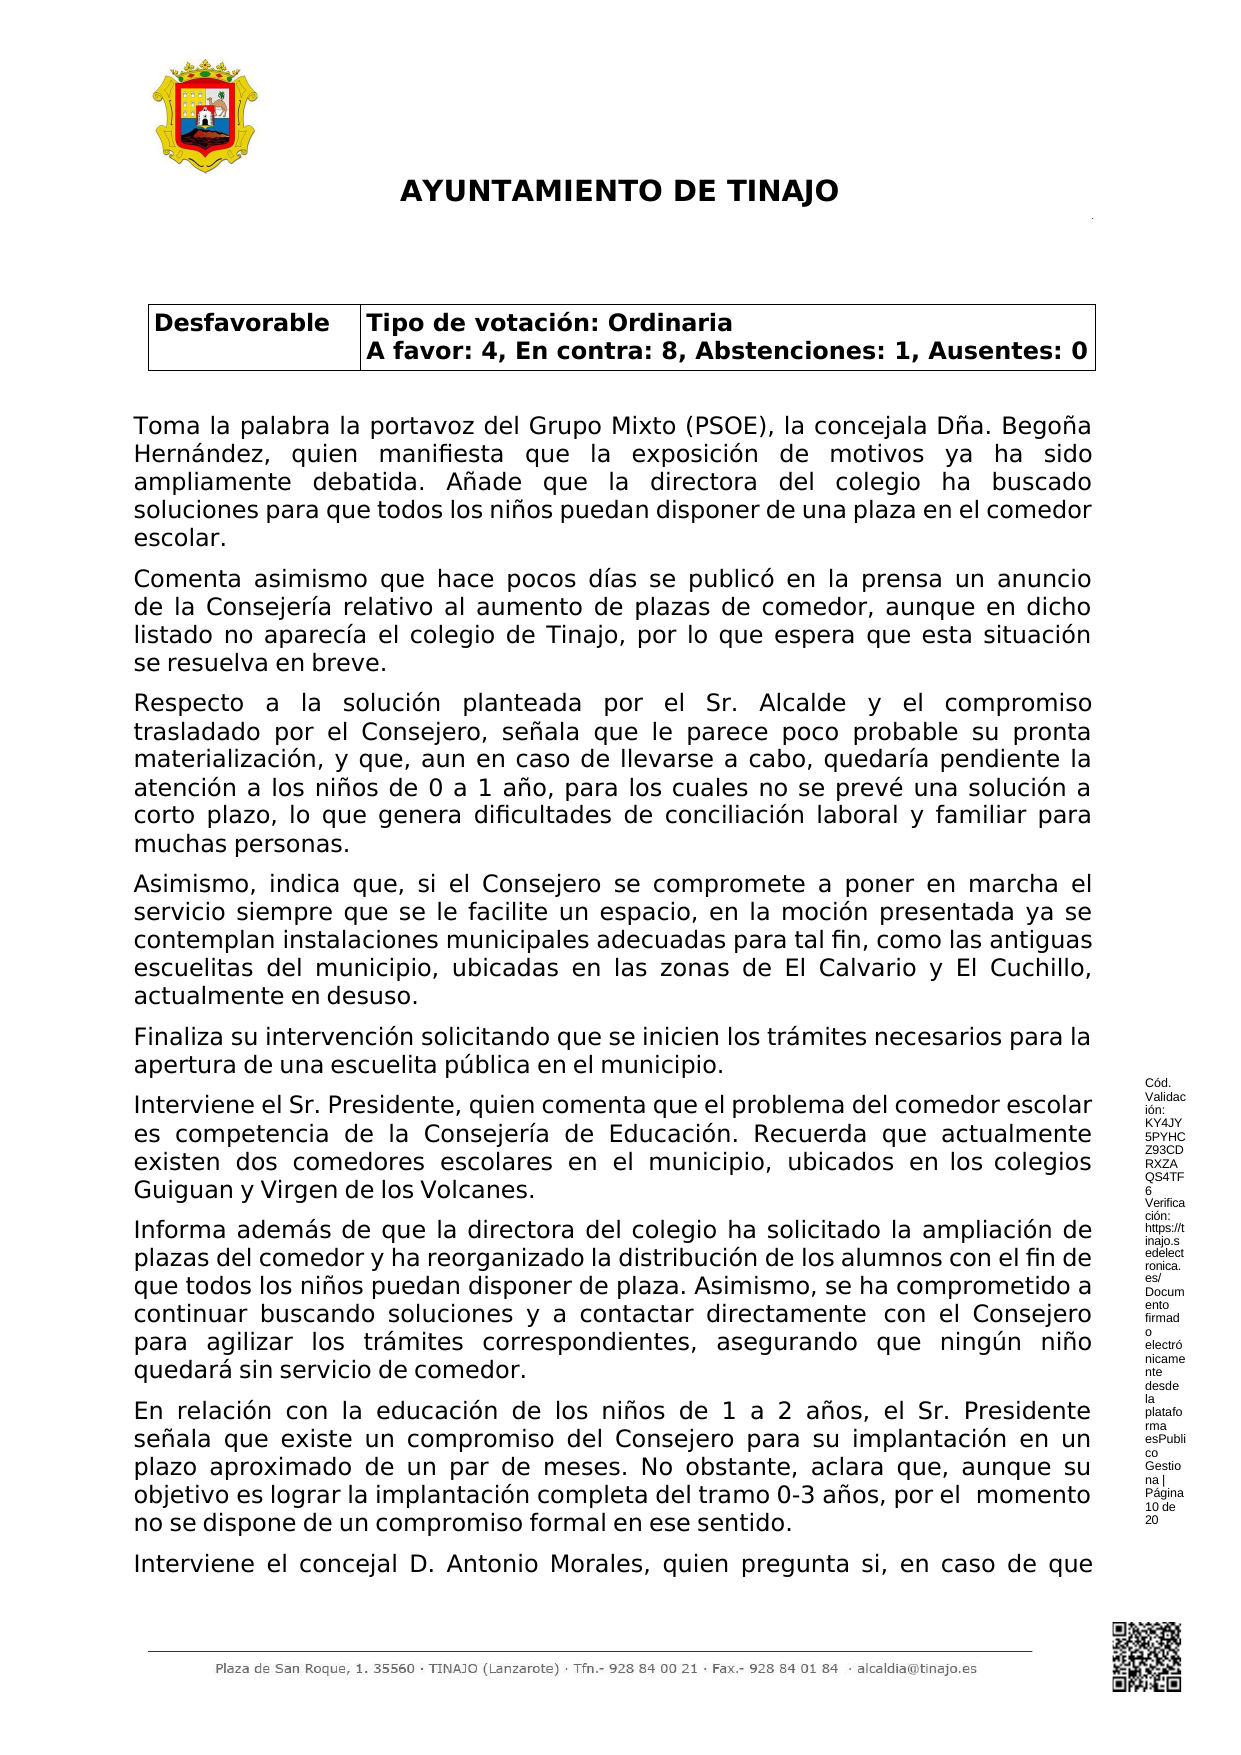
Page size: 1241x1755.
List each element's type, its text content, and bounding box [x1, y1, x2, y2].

text Verificación: https://tinajo.sedelectronica.es/ [1145, 1198, 1186, 1285]
text Interviene el concejal D. Antonio Morales, quien pregunta si, en caso de que [133, 1550, 1093, 1578]
table_header Desfavorable [149, 305, 360, 370]
table_header Tipo de votación: Ordinaria A favor: 4, En contra: 8, Abstenciones: 1, Ausentes: 0 [361, 305, 1095, 370]
text Respecto a la solución planteada por el Sr. Alcalde y el compromiso trasladado por el Consejero, señala que le parece poco probable su pronta materialización, y que, aun en caso de llevarse a cabo, quedaría pendiente la atención a los niños de 0 a 1 año, para los cuales no se prevé una solución a corto plazo, lo que genera dificultades de conciliación laboral y familiar para muchas personas. [133, 689, 1092, 858]
text Cód. Validación: KY4JY5PYHCZ93CDRXZAQS4TF6 [1145, 1077, 1186, 1198]
text Comenta asimismo que hace pocos días se publicó en la prensa un anuncio de la Consejería relativo al aumento de plazas de comedor, aunque en dicho listado no aparecía el colegio de Tinajo, por lo que espera que esta situación se resuelva en breve. [133, 565, 1092, 677]
text En relación con la educación de los niños de 1 a 2 años, el Sr. Presidente señala que existe un compromiso del Consejero para su implantación en un plazo aproximado de un par de meses. No obstante, aclara que, aunque su objetivo es lograr la implantación completa del tramo 0-3 años, por el momento no se dispone de un compromiso formal en ese sentido. [133, 1397, 1092, 1537]
text Finaliza su intervención solicitando que se inicien los trámites necesarios para la apertura de una escuelita pública en el municipio. [133, 1023, 1092, 1079]
text Informa además de que la directora del colegio ha solicitado la ampliación de plazas del comedor y ha reorganizado la distribución de los alumnos con el fin de que todos los niños puedan disponer de plaza. Asimismo, se ha comprometido a continuar buscando soluciones y a contactar directamente con el Consejero para agilizar los trámites correspondientes, asegurando que ningún niño quedará sin servicio de comedor. [133, 1216, 1093, 1384]
text Interviene el Sr. Presidente, quien comenta que el problema del comedor escolar es competencia de la Consejería de Educación. Recuerda que actualmente existen dos comedores escolares en el municipio, ubicados en los colegios Guiguan y Virgen de los Volcanes. [133, 1092, 1092, 1204]
text Asimismo, indica que, si el Consejero se compromete a poner en marcha el servicio siempre que se le facilite un espacio, en la moción presentada ya se contemplan instalaciones municipales adecuadas para tal fin, como las antiguas escuelitas del municipio, ubicadas en las zonas de El Calvario y El Cuchillo, actualmente en desuso. [133, 870, 1092, 1010]
text Documento firmado electrónicamente desde la plataforma esPublico Gestiona | Página 10 de 20 [1145, 1285, 1186, 1527]
text Toma la palabra la portavoz del Grupo Mixto (PSOE), la concejala Dña. Begoña Hernández, quien manifiesta que la exposición de motivos ya ha sido ampliamente debatida. Añade que la directora del colegio ha buscado soluciones para que todos los niños puedan disponer de una plaza en el comedor escolar. [133, 412, 1092, 552]
